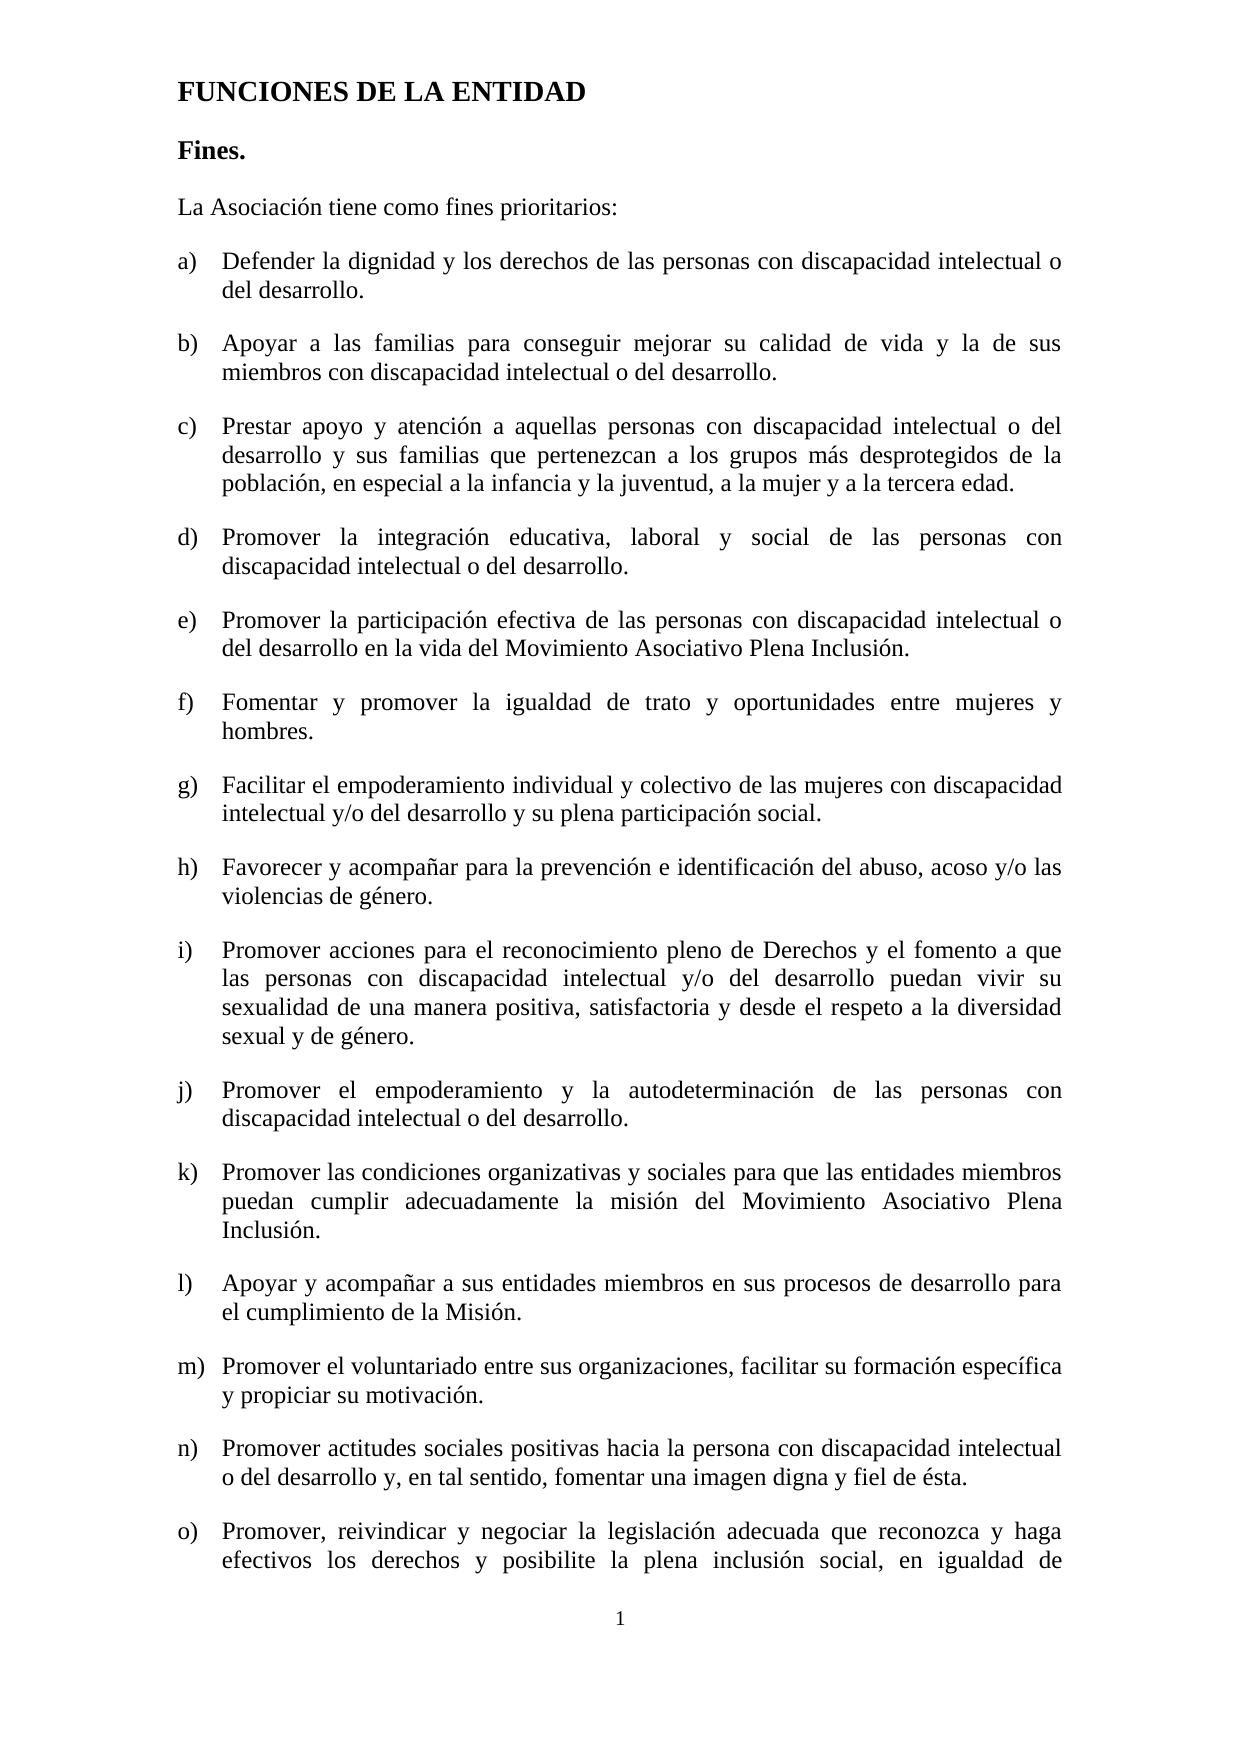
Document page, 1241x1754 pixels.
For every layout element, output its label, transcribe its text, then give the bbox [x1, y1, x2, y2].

list Facilitar el empoderamiento individual y colectivo de las mujeres con discapacidad intelectual y/o del desarrollo y su plena participación social. [177, 770, 1063, 827]
list Fomentar y promover la igualdad de trato y oportunidades entre mujeres y hombres. [177, 687, 1063, 745]
list Defender la dignidad y los derechos de las personas con discapacidad intelectual o del desarrollo. [177, 246, 1063, 303]
list Prestar apoyo y atención a aquellas personas con discapacidad intelectual o del desarrollo y sus familias que pertenezcan a los grupos más desprotegidos de la población, en especial a la infancia y la juventud, a la mujer y a la tercera edad. [177, 411, 1063, 497]
list Promover actitudes sociales positivas hacia la persona con discapacidad intelectual o del desarrollo y, en tal sentido, fomentar una imagen digna y fiel de ésta. [177, 1433, 1063, 1491]
list Promover el voluntariado entre sus organizaciones, facilitar su formación específica y propiciar su motivación. [177, 1351, 1063, 1408]
list Apoyar y acompañar a sus entidades miembros en sus procesos de desarrollo para el cumplimiento de la Misión. [177, 1268, 1063, 1326]
list Promover la integración educativa, laboral y social de las personas con discapacidad intelectual o del desarrollo. [177, 522, 1063, 580]
list Apoyar a las familias para conseguir mejorar su calidad de vida y la de sus miembros con discapacidad intelectual o del desarrollo. [177, 328, 1063, 386]
text FUNCIONES DE LA ENTIDAD [177, 74, 1063, 107]
list Promover la participación efectiva de las personas con discapacidad intelectual o del desarrollo en la vida del Movimiento Asociativo Plena Inclusión. [177, 605, 1063, 662]
list Favorecer y acompañar para la prevención e identificación del abuso, acoso y/o las violencias de género. [177, 852, 1063, 910]
text La Asociación tiene como fines prioritarios: [177, 192, 1063, 221]
list Promover acciones para el reconocimiento pleno de Derechos y el fomento a que las personas con discapacidad intelectual y/o del desarrollo puedan vivir su sexualidad de una manera positiva, satisfactoria y desde el respeto a la diversidad sexual y de género. [177, 935, 1063, 1050]
text Fines. [177, 134, 1063, 165]
list Promover, reivindicar y negociar la legislación adecuada que reconozca y haga efectivos los derechos y posibilite la plena inclusión social, en igualdad de [177, 1516, 1063, 1573]
list Promover el empoderamiento y la autodeterminación de las personas con discapacidad intelectual o del desarrollo. [177, 1075, 1063, 1132]
list Promover las condiciones organizativas y sociales para que las entidades miembros puedan cumplir adecuadamente la misión del Movimiento Asociativo Plena Inclusión. [177, 1157, 1063, 1243]
